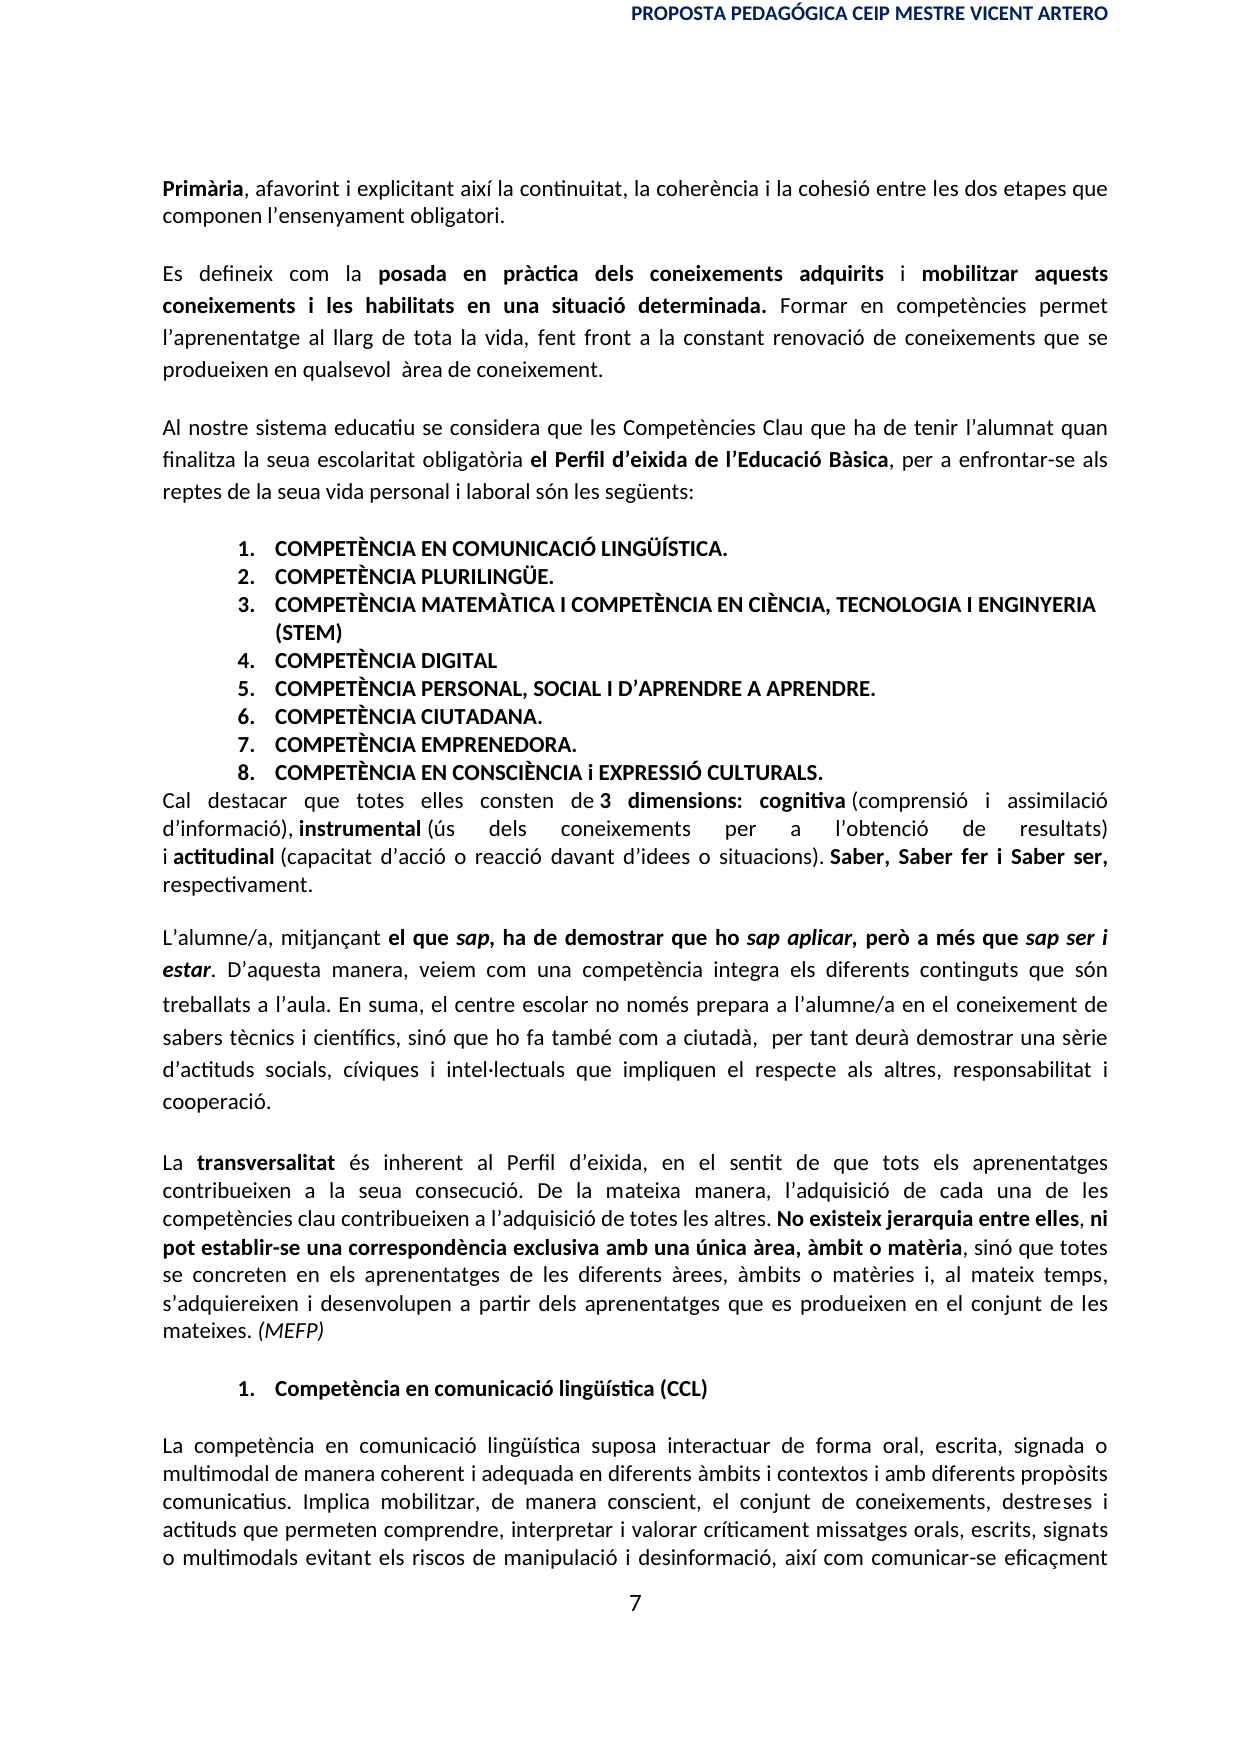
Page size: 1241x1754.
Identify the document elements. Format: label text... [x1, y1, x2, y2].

text Al nostre sistema educatiu se considera que les Competències Clau que ha de tenir l’alumnat quan finalitza la seua escolaritat obligatòria el Perfil d’eixida de l’Educació Bàsica, per a enfrontar-se als reptes de la seua vida personal i laboral són les següents: [162, 413, 1108, 505]
text La transversalitat és inherent al Perfil d’eixida, en el sentit de que tots els aprenentatges contribueixen a la seua consecució. De la mateixa manera, l’adquisició de cada una de les competències clau contribueixen a l’adquisició de totes les altres. No existeix jerarquia entre elles, ni pot establir-se una correspondència exclusiva amb una única àrea, àmbit o matèria, sinó que totes se concreten en els aprenentatges de les diferents àrees, àmbits o matèries i, al mateix temps, s’adquiereixen i desenvolupen a partir dels aprenentatges que es produeixen en el conjunt de les mateixes. (MEFP) [162, 1148, 1108, 1345]
text La competència en comunicació lingüística suposa interactuar de forma oral, escrita, signada o multimodal de manera coherent i adequada en diferents àmbits i contextos i amb diferents propòsits comunicatius. Implica mobilitzar, de manera conscient, el conjunt de coneixements, destreses i actituds que permeten comprendre, interpretar i valorar críticament missatges orals, escrits, signats o multimodals evitant els riscos de manipulació i desinformació, així com comunicar-se eficaçment [162, 1431, 1108, 1571]
list COMPETÈNCIA PLURILINGÜE. [237, 562, 1108, 590]
text L’alumne/a, mitjançant el que sap, ha de demostrar que ho sap aplicar, però a més que sap ser i estar. D’aquesta manera, veiem com una competència integra els diferents continguts que són treballats a l’aula. En suma, el centre escolar no només prepara a l’alumne/a en el coneixement de sabers tècnics i científics, sinó que ho fa també com a ciutadà, per tant deurà demostrar una sèrie d’actituds socials, cíviques i intel·lectuals que impliquen el respecte als altres, responsabilitat i cooperació. [162, 923, 1108, 1115]
list COMPETÈNCIA MATEMÀTICA I COMPETÈNCIA EN CIÈNCIA, TECNOLOGIA I ENGINYERIA (STEM) [237, 590, 1108, 646]
list COMPETÈNCIA PERSONAL, SOCIAL I D’APRENDRE A APRENDRE. [237, 674, 1108, 702]
list COMPETÈNCIA CIUTADANA. [237, 702, 1108, 730]
list COMPETÈNCIA EN CONSCIÈNCIA i EXPRESSIÓ CULTURALS. [237, 758, 1108, 786]
list Competència en comunicació lingüística (CCL) [237, 1374, 1108, 1402]
text Es defineix com la posada en pràctica dels coneixements adquirits i mobilitzar aquests coneixements i les habilitats en una situació determinada. Formar en competències permet l’aprenentatge al llarg de tota la vida, fent front a la constant renovació de coneixements que se produeixen en qualsevol àrea de coneixement. [162, 259, 1108, 383]
text Cal destacar que totes elles consten de 3 dimensions: cognitiva (comprensió i assimilació d’informació), instrumental (ús dels coneixements per a l’obtenció de resultats) i actitudinal (capacitat d’acció o reacció davant d’idees o situacions). Saber, Saber fer i Saber ser, respectivament. [162, 786, 1108, 898]
list COMPETÈNCIA EN COMUNICACIÓ LINGÜÍSTICA. [237, 534, 1108, 562]
list COMPETÈNCIA EMPRENEDORA. [237, 730, 1108, 758]
list COMPETÈNCIA DIGITAL [237, 646, 1108, 674]
text Primària, afavorint i explicitant així la continuitat, la coherència i la cohesió entre les dos etapes que componen l’ensenyament obligatori. [162, 174, 1108, 230]
